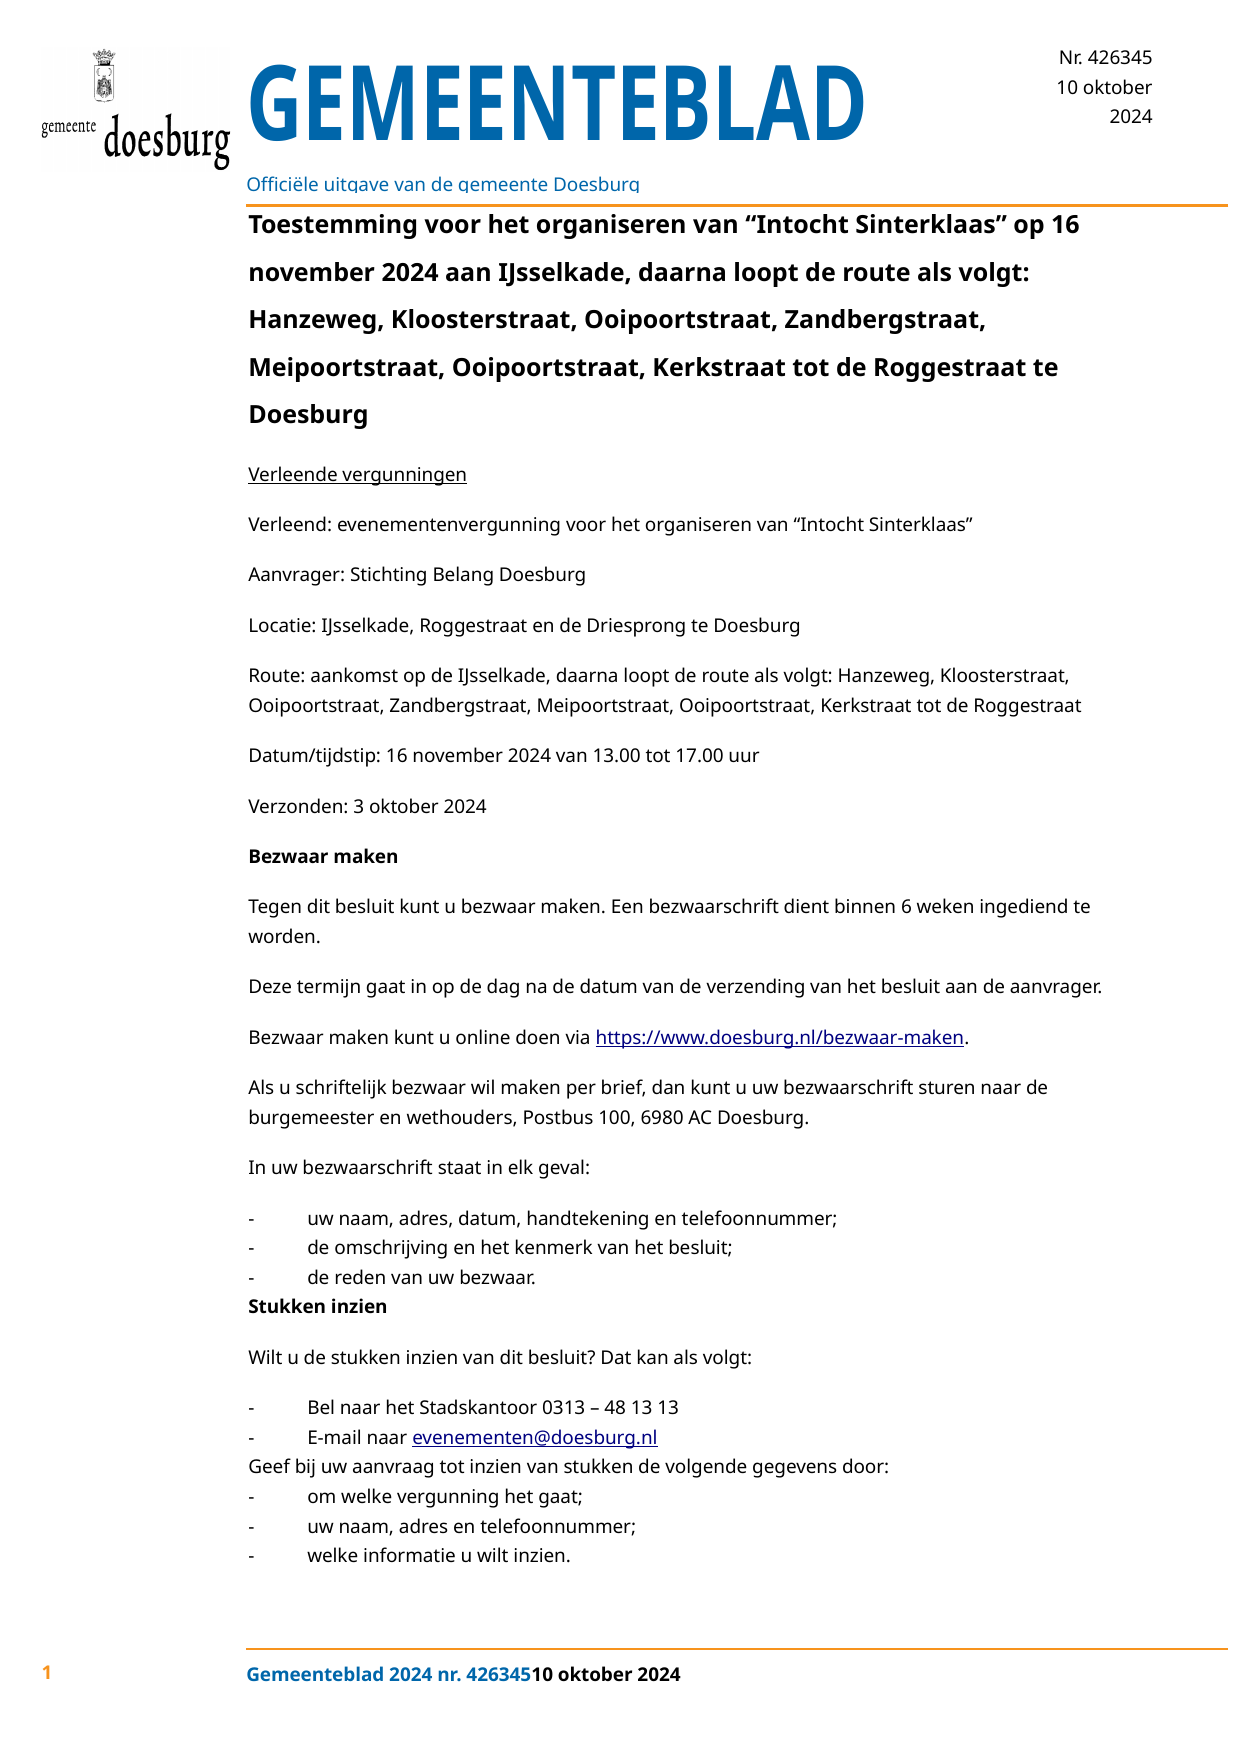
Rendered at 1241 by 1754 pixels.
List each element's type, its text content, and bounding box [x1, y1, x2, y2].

text Datum/tijdstip: 16 november 2024 van 13.00 tot 17.00 uur [248, 742, 1152, 768]
text Verleende vergunningen [248, 461, 1152, 486]
list welke informatie u wilt inzien. [248, 1542, 1152, 1568]
text Als u schriftelijk bezwaar wil maken per brief, dan kunt u uw bezwaarschrift sturen naar de burgemeester en wethouders, Postbus 100, 6980 AC Doesburg. [248, 1074, 1152, 1130]
text Tegen dit besluit kunt u bezwaar maken. Een bezwaarschrift dient binnen 6 weken ingediend te worden. [248, 894, 1152, 949]
text Bezwaar maken [248, 843, 1152, 869]
text Deze termijn gaat in op de dag na de datum van de verzending van het besluit aan de aanvrager. [248, 974, 1152, 999]
text Wilt u de stukken inzien van dit besluit? Dat kan als volgt: [248, 1344, 1152, 1370]
text In uw bezwaarschrift staat in elk geval: [248, 1154, 1152, 1180]
list uw naam, adres en telefoonnummer; [248, 1513, 1152, 1538]
text Verzonden: 3 oktober 2024 [248, 793, 1152, 818]
text Stukken inzien [248, 1294, 1152, 1319]
text Toestemming voor het organiseren van “Intocht Sinterklaas” op 16 november 2024 aan IJsselkade, daarna loopt de route als volgt: Hanzeweg, Kloosterstraat, Ooipoortstraat, Zandbergstraat, Meipoortstraat, Ooipoortstraat, Kerkstraat tot de Roggestraat te Doesburg [248, 207, 1152, 431]
text Geef bij uw aanvraag tot inzien van stukken de volgende gegevens door: [248, 1454, 1152, 1479]
text Bezwaar maken kunt u online doen via https://www.doesburg.nl/bezwaar-maken. [248, 1024, 1152, 1050]
list E-mail naar evenementen@doesburg.nl [248, 1424, 1152, 1450]
list uw naam, adres, datum, handtekening en telefoonnummer; [248, 1205, 1152, 1231]
text Verleend: evenementenvergunning voor het organiseren van “Intocht Sinterklaas” [248, 511, 1152, 537]
picture [41, 47, 231, 172]
list om welke vergunning het gaat; [248, 1483, 1152, 1509]
text Aanvrager: Stichting Belang Doesburg [248, 562, 1152, 587]
text Locatie: IJsselkade, Roggestraat en de Driesprong te Doesburg [248, 612, 1152, 638]
list Bel naar het Stadskantoor 0313 – 48 13 13 [248, 1394, 1152, 1420]
list de reden van uw bezwaar. [248, 1264, 1152, 1290]
text Route: aankomst op de IJsselkade, daarna loopt de route als volgt: Hanzeweg, Kloosterstraat, Ooipoortstraat, Zandbergstraat, Meipoortstraat, Ooipoortstraat, Kerkstraat tot de Roggestraat [248, 662, 1152, 718]
list de omschrijving en het kenmerk van het besluit; [248, 1234, 1152, 1260]
